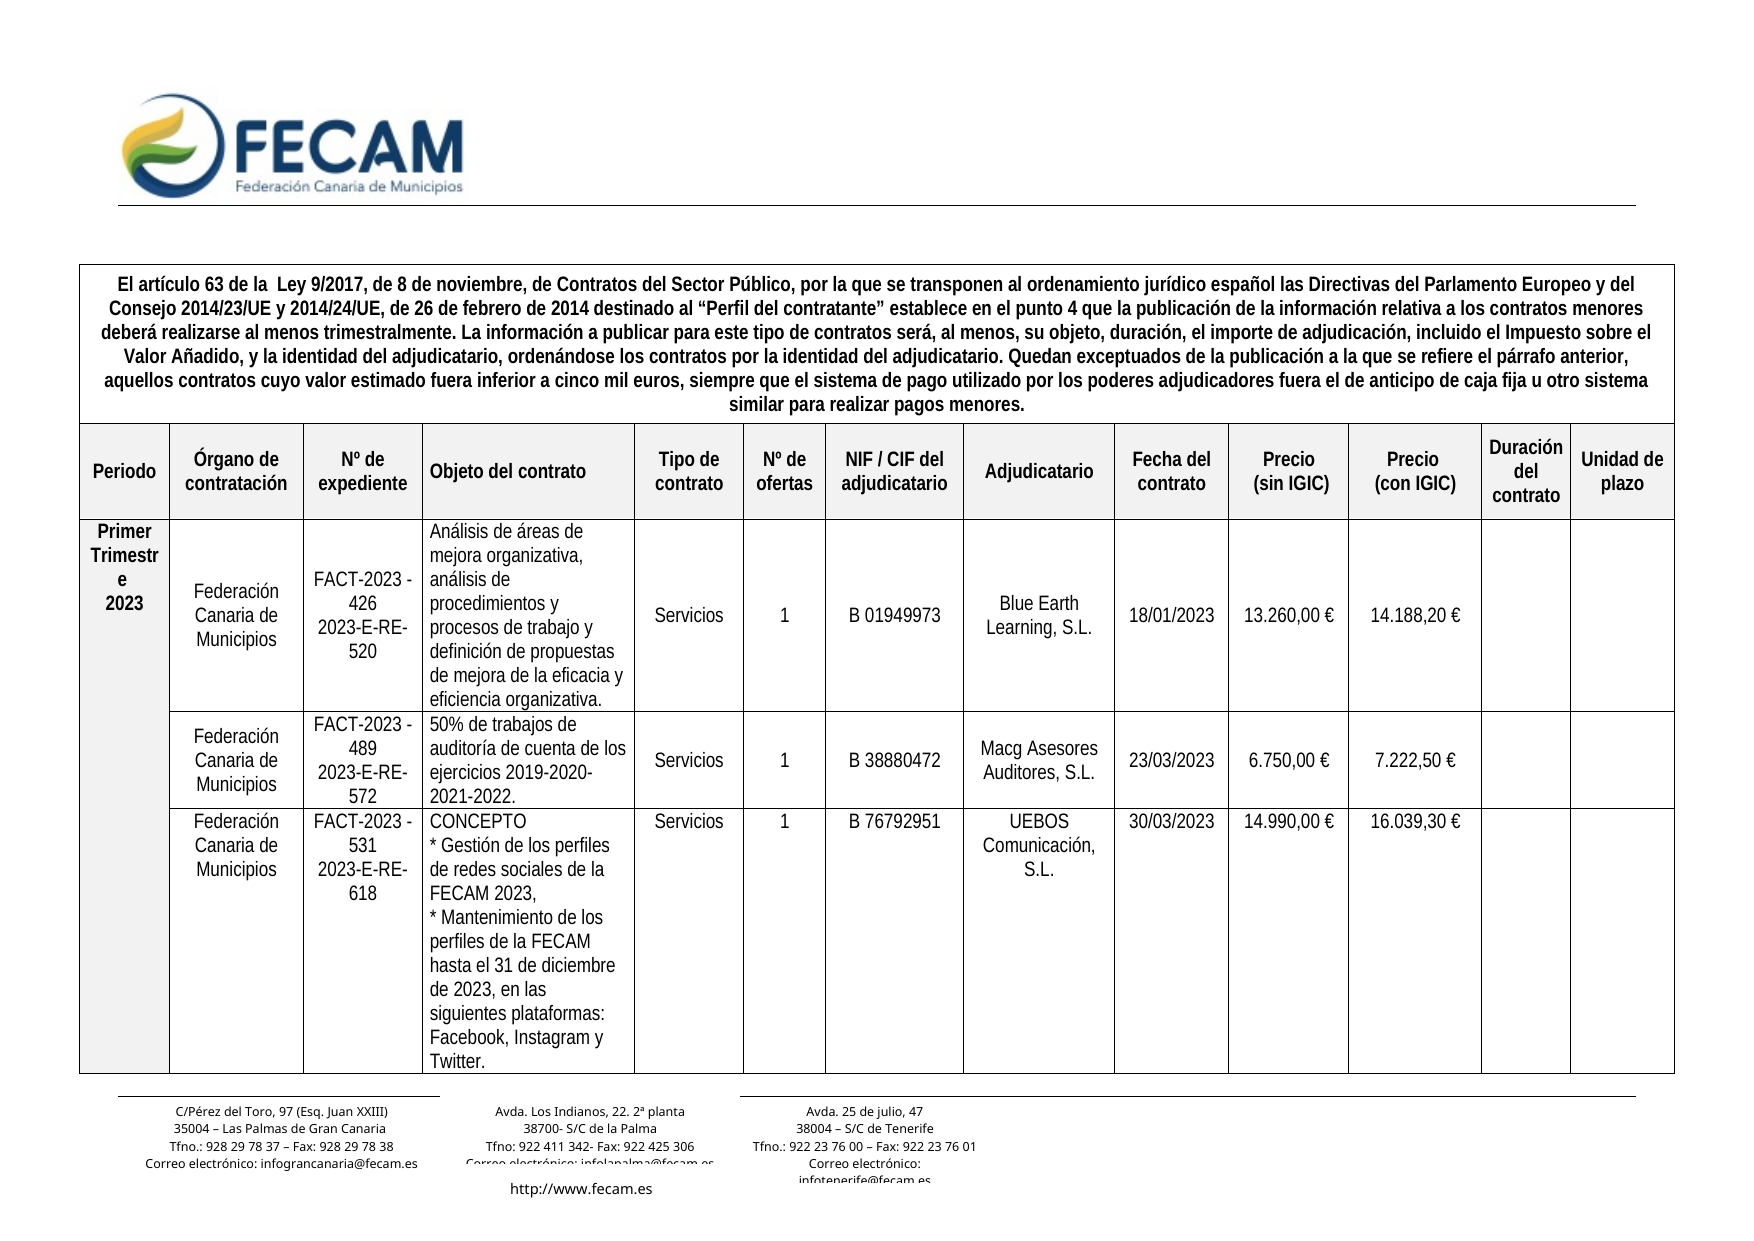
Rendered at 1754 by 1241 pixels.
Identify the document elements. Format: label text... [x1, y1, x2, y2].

table_header El artículo 63 de la Ley 9/2017, de 8 de noviembre, de Contratos del Sector Público, por la que se transponen al ordenamiento jurídico español las Directivas del Parlamento Europeo y del Consejo 2014/23/UE y 2014/24/UE, de 26 de febrero de 2014 destinado al “Perfil del contratante” establece en el punto 4 que la publicación de la información relativa a los contratos menores deberá realizarse al menos trimestralmente. La información a publicar para este tipo de contratos será, al menos, su objeto, duración, el importe de adjudicación, incluido el Impuesto sobre el Valor Añadido, y la identidad del adjudicatario, ordenándose los contratos por la identidad del adjudicatario. Quedan exceptuados de la publicación a la que se refiere el párrafo anterior, aquellos contratos cuyo valor estimado fuera inferior a cinco mil euros, siempre que el sistema de pago utilizado por los poderes adjudicadores fuera el de anticipo de caja fija u otro sistema similar para realizar pagos menores. [80, 265, 1674, 423]
table_cell 1 [744, 712, 825, 808]
table_cell Nº de ofertas [744, 424, 825, 518]
table_cell [1482, 712, 1570, 808]
table_cell Precio (sin IGIC) [1229, 424, 1348, 518]
table_cell Macg Asesores Auditores, S.L. [964, 712, 1114, 808]
table_cell 23/03/2023 [1115, 712, 1228, 808]
table_cell Blue Earth Learning, S.L. [964, 520, 1114, 711]
table_cell Servicios [635, 520, 743, 711]
table_cell Nº de expediente [304, 424, 422, 518]
table_cell 16.039,30 € [1349, 809, 1481, 1073]
table_cell Precio (con IGIC) [1349, 424, 1481, 518]
table_cell Fecha del contrato [1115, 424, 1228, 518]
table_cell UEBOS Comunicación, S.L. [964, 809, 1114, 1073]
table_cell 50% de trabajos de auditoría de cuenta de los ejercicios 2019-2020-2021-2022. [423, 712, 634, 808]
table_cell [1482, 809, 1570, 1073]
table_cell Federación Canaria de Municipios [170, 712, 303, 808]
table_cell [1571, 712, 1674, 808]
table_cell Servicios [635, 809, 743, 1073]
table_cell Duración del contrato [1482, 424, 1570, 518]
table_cell [1482, 520, 1570, 711]
table_cell FACT-2023 - 531 2023-E-RE-618 [304, 809, 422, 1073]
table_cell Análisis de áreas de mejora organizativa, análisis de procedimientos y procesos de trabajo y definición de propuestas de mejora de la eficacia y eficiencia organizativa. [423, 520, 634, 711]
table_cell B 01949973 [826, 520, 963, 711]
table_cell Unidad de plazo [1571, 424, 1674, 518]
table_cell [1571, 520, 1674, 711]
table_cell 30/03/2023 [1115, 809, 1228, 1073]
table_cell Periodo [80, 424, 169, 518]
table_cell Adjudicatario [964, 424, 1114, 518]
table_cell 1 [744, 520, 825, 711]
table_cell FACT-2023 - 489 2023-E-RE-572 [304, 712, 422, 808]
table_cell [1571, 809, 1674, 1073]
table_cell Objeto del contrato [423, 424, 634, 518]
table_cell Tipo de contrato [635, 424, 743, 518]
table_cell 6.750,00 € [1229, 712, 1348, 808]
table_cell Órgano de contratación [170, 424, 303, 518]
table_cell 14.188,20 € [1349, 520, 1481, 711]
table_cell 18/01/2023 [1115, 520, 1228, 711]
table_cell Federación Canaria de Municipios [170, 809, 303, 1073]
table_cell NIF / CIF del adjudicatario [826, 424, 963, 518]
table_cell 13.260,00 € [1229, 520, 1348, 711]
table_cell 7.222,50 € [1349, 712, 1481, 808]
table_cell Servicios [635, 712, 743, 808]
table_cell B 76792951 [826, 809, 963, 1073]
table_cell CONCEPTO * Gestión de los perfiles de redes sociales de la FECAM 2023, * Mantenimiento de los perfiles de la FECAM hasta el 31 de diciembre de 2023, en las siguientes plataformas: Facebook, Instagram y Twitter. [423, 809, 634, 1073]
table_cell B 38880472 [826, 712, 963, 808]
table_cell Federación Canaria de Municipios [170, 520, 303, 711]
table_cell 14.990,00 € [1229, 809, 1348, 1073]
table_cell Primer Trimestre 2023 [80, 520, 169, 1073]
table_cell 1 [744, 809, 825, 1073]
table_cell FACT-2023 - 426 2023-E-RE-520 [304, 520, 422, 711]
